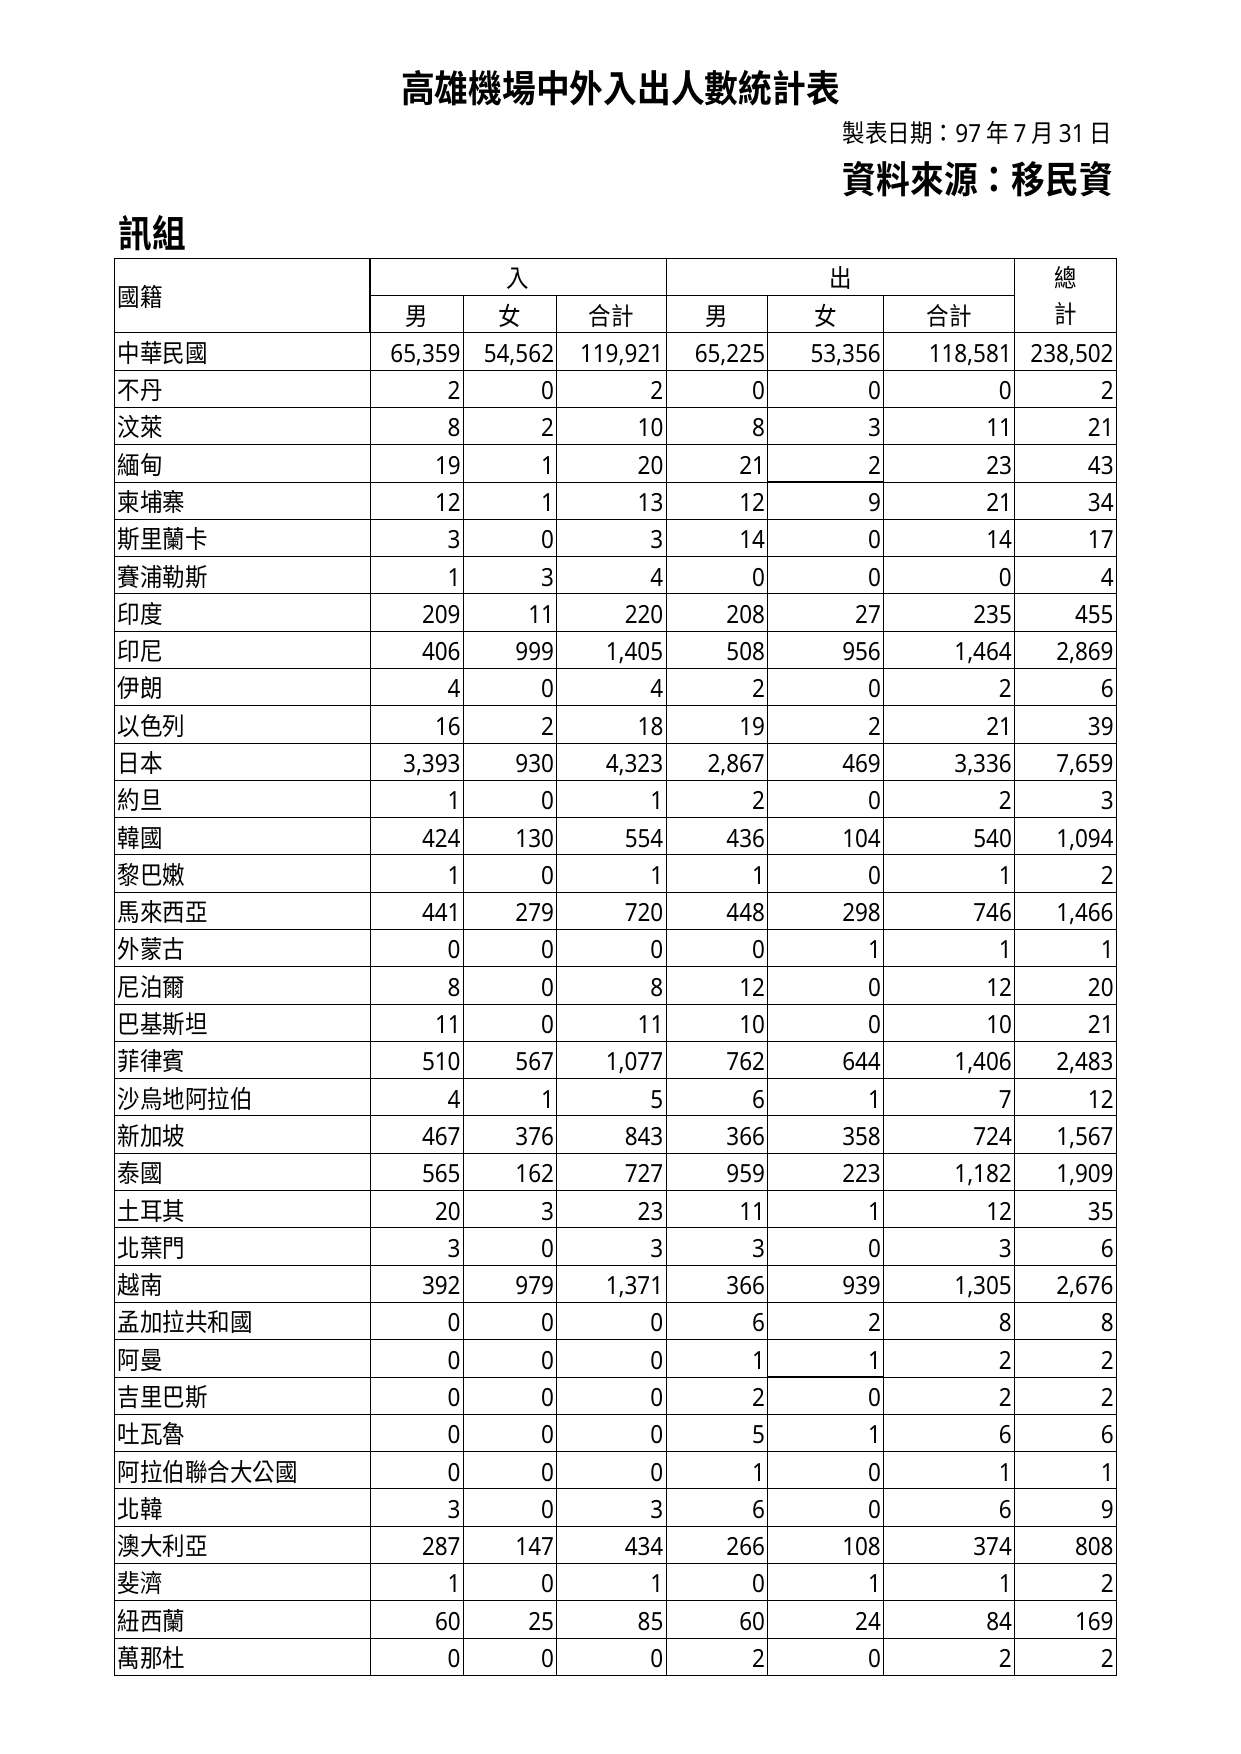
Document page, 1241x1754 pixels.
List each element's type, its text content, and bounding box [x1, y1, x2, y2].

table_cell 1 [768, 1564, 883, 1600]
table_cell 0 [464, 781, 556, 817]
table_cell 762 [667, 1042, 767, 1078]
table_cell 0 [371, 1340, 463, 1376]
table_cell 不丹 [115, 371, 370, 407]
table_cell 柬埔寨 [115, 483, 370, 519]
table_cell 720 [557, 893, 666, 929]
table_cell 6 [667, 1303, 767, 1339]
table_cell 1,464 [884, 632, 1014, 668]
table_cell 女 [464, 296, 556, 332]
table_cell 0 [464, 669, 556, 705]
table_cell 0 [768, 520, 883, 556]
table_cell 2,869 [1015, 632, 1116, 668]
table_cell 2,676 [1015, 1266, 1116, 1302]
table_cell 12 [667, 483, 767, 519]
table_cell 0 [371, 930, 463, 966]
table_cell 939 [768, 1266, 883, 1302]
table_cell 376 [464, 1116, 556, 1153]
table_cell 以色列 [115, 706, 370, 742]
table_cell 0 [371, 1378, 463, 1414]
table_cell 北韓 [115, 1489, 370, 1526]
table_cell 1,182 [884, 1154, 1014, 1190]
table_cell 3 [667, 1228, 767, 1264]
table_cell 424 [371, 818, 463, 854]
table_cell 1,466 [1015, 893, 1116, 929]
table_cell 6 [884, 1415, 1014, 1451]
table_cell 2 [884, 781, 1014, 817]
table_cell 北葉門 [115, 1228, 370, 1264]
table_cell 孟加拉共和國 [115, 1303, 370, 1339]
table_cell 21 [884, 483, 1014, 519]
table_cell 21 [884, 706, 1014, 742]
table_cell 越南 [115, 1266, 370, 1302]
table_cell 0 [557, 1378, 666, 1414]
table_cell 223 [768, 1154, 883, 1190]
text 高雄機場中外入出人數統計表 [118, 59, 1122, 113]
table_cell 956 [768, 632, 883, 668]
table_cell 韓國 [115, 818, 370, 854]
table_cell 0 [667, 557, 767, 593]
table_cell 0 [464, 1378, 556, 1414]
table_cell 448 [667, 893, 767, 929]
table_cell 959 [667, 1154, 767, 1190]
table_cell 6 [1015, 669, 1116, 705]
table_cell 2 [667, 781, 767, 817]
table_cell 1 [464, 445, 556, 481]
table_cell 27 [768, 594, 883, 631]
table_cell 220 [557, 594, 666, 631]
table_cell 1,371 [557, 1266, 666, 1302]
table_cell 3 [371, 520, 463, 556]
table_cell 8 [557, 967, 666, 1003]
table_cell 11 [371, 1005, 463, 1041]
table_cell 1 [884, 930, 1014, 966]
table_cell 724 [884, 1116, 1014, 1153]
table_cell 2 [768, 1303, 883, 1339]
table_cell 467 [371, 1116, 463, 1153]
table_cell 2 [667, 1378, 767, 1414]
table_cell 土耳其 [115, 1191, 370, 1227]
table_cell 8 [371, 967, 463, 1003]
table_cell 8 [371, 408, 463, 444]
table_cell 1 [464, 1079, 556, 1115]
table_cell 0 [557, 1452, 666, 1488]
table_cell 中華民國 [115, 333, 370, 369]
table_cell 0 [371, 1415, 463, 1451]
table_cell 12 [1015, 1079, 1116, 1115]
table_cell 19 [667, 706, 767, 742]
table_cell 0 [768, 855, 883, 892]
table_cell 9 [768, 483, 883, 519]
table_cell 0 [557, 930, 666, 966]
table_cell 279 [464, 893, 556, 929]
table_cell 0 [464, 1415, 556, 1451]
table_cell 147 [464, 1527, 556, 1563]
table_cell 14 [667, 520, 767, 556]
table_cell 紐西蘭 [115, 1601, 370, 1637]
table_cell 53,356 [768, 333, 883, 369]
table_cell 合計 [884, 296, 1014, 332]
table_cell 10 [884, 1005, 1014, 1041]
table_cell 0 [371, 1452, 463, 1488]
table_cell 2 [371, 371, 463, 407]
table_cell 1 [884, 855, 1014, 892]
table_cell 0 [768, 967, 883, 1003]
table_cell 1,909 [1015, 1154, 1116, 1190]
table_cell 5 [557, 1079, 666, 1115]
table_cell 泰國 [115, 1154, 370, 1190]
table_cell 130 [464, 818, 556, 854]
table_cell 0 [768, 669, 883, 705]
table_cell 366 [667, 1116, 767, 1153]
table_cell 60 [371, 1601, 463, 1637]
table_cell 9 [1015, 1489, 1116, 1526]
table_cell 21 [1015, 408, 1116, 444]
table_cell 3 [557, 1489, 666, 1526]
table_cell 2 [884, 1378, 1014, 1414]
table_cell 35 [1015, 1191, 1116, 1227]
table_cell 162 [464, 1154, 556, 1190]
table_cell 1 [768, 930, 883, 966]
table_cell 366 [667, 1266, 767, 1302]
table_cell 1 [884, 1452, 1014, 1488]
table_cell 3 [557, 520, 666, 556]
table_cell 287 [371, 1527, 463, 1563]
table_cell 1 [1015, 1452, 1116, 1488]
table_cell 0 [768, 557, 883, 593]
table_cell 4 [371, 1079, 463, 1115]
table_cell 外蒙古 [115, 930, 370, 966]
table_cell 565 [371, 1154, 463, 1190]
table_cell 3 [557, 1228, 666, 1264]
table_cell 1,406 [884, 1042, 1014, 1078]
table_cell 4 [371, 669, 463, 705]
table_cell 3 [884, 1228, 1014, 1264]
table_cell 2 [667, 669, 767, 705]
text 製表日期：97年7月31日 [118, 113, 1122, 149]
table_cell 1 [768, 1079, 883, 1115]
table_cell 0 [464, 520, 556, 556]
table_header 出 [667, 259, 1014, 295]
table_cell 1 [371, 557, 463, 593]
table_cell 8 [667, 408, 767, 444]
table_cell 843 [557, 1116, 666, 1153]
table_cell 104 [768, 818, 883, 854]
table_cell 1 [1015, 930, 1116, 966]
table_cell 0 [768, 1452, 883, 1488]
table_cell 1 [371, 855, 463, 892]
table_cell 12 [884, 1191, 1014, 1227]
table_cell 4 [1015, 557, 1116, 593]
table_cell 2 [1015, 1340, 1116, 1376]
table_cell 3 [464, 1191, 556, 1227]
table_cell 11 [667, 1191, 767, 1227]
table_cell 1 [667, 1452, 767, 1488]
table_cell 1,077 [557, 1042, 666, 1078]
table_cell 441 [371, 893, 463, 929]
table_cell 118,581 [884, 333, 1014, 369]
table_cell 尼泊爾 [115, 967, 370, 1003]
table_cell 238,502 [1015, 333, 1116, 369]
table_cell 0 [667, 930, 767, 966]
table_cell 12 [884, 967, 1014, 1003]
table_cell 0 [768, 1489, 883, 1526]
table_cell 印尼 [115, 632, 370, 668]
table_cell 3,393 [371, 744, 463, 780]
table_cell 0 [464, 967, 556, 1003]
table_cell 1 [667, 1340, 767, 1376]
table_cell 男 [667, 296, 767, 332]
table_cell 0 [464, 1564, 556, 1600]
table_cell 20 [1015, 967, 1116, 1003]
table_cell 0 [768, 1228, 883, 1264]
table_cell 1 [768, 1340, 883, 1376]
table_cell 1,094 [1015, 818, 1116, 854]
table_cell 馬來西亞 [115, 893, 370, 929]
table_cell 436 [667, 818, 767, 854]
table_cell 930 [464, 744, 556, 780]
table_cell 10 [557, 408, 666, 444]
table_cell 2 [884, 669, 1014, 705]
table_cell 0 [464, 855, 556, 892]
table_cell 434 [557, 1527, 666, 1563]
table_cell 男 [371, 296, 463, 332]
table_cell 汶萊 [115, 408, 370, 444]
table_cell 0 [464, 1340, 556, 1376]
table_cell 4 [557, 669, 666, 705]
table_cell 34 [1015, 483, 1116, 519]
table_cell 2,867 [667, 744, 767, 780]
table_cell 8 [884, 1303, 1014, 1339]
table_cell 2 [1015, 371, 1116, 407]
table_cell 萬那杜 [115, 1639, 370, 1675]
table_cell 0 [768, 1378, 883, 1414]
text 資料來源：移民資訊組 [118, 149, 1122, 258]
table_cell 吐瓦魯 [115, 1415, 370, 1451]
table_cell 20 [371, 1191, 463, 1227]
table_cell 0 [464, 1489, 556, 1526]
table_cell 巴基斯坦 [115, 1005, 370, 1041]
table_cell 2,483 [1015, 1042, 1116, 1078]
table_cell 7 [884, 1079, 1014, 1115]
table_cell 39 [1015, 706, 1116, 742]
table_cell 阿拉伯聯合大公國 [115, 1452, 370, 1488]
table_cell 644 [768, 1042, 883, 1078]
table_cell 392 [371, 1266, 463, 1302]
table_cell 16 [371, 706, 463, 742]
table_cell 12 [371, 483, 463, 519]
table_header 總 計 [1015, 259, 1116, 332]
table_cell 2 [1015, 855, 1116, 892]
table_cell 84 [884, 1601, 1014, 1637]
table_cell 0 [557, 1340, 666, 1376]
table_cell 11 [884, 408, 1014, 444]
table_cell 979 [464, 1266, 556, 1302]
table_cell 11 [464, 594, 556, 631]
table_header 入 [371, 259, 666, 295]
table_cell 5 [667, 1415, 767, 1451]
table_cell 2 [464, 706, 556, 742]
table_cell 0 [667, 1564, 767, 1600]
table_cell 1 [768, 1191, 883, 1227]
table_cell 斐濟 [115, 1564, 370, 1600]
table_cell 0 [371, 1303, 463, 1339]
table_cell 406 [371, 632, 463, 668]
table_cell 12 [667, 967, 767, 1003]
table_cell 2 [1015, 1639, 1116, 1675]
table_cell 0 [464, 930, 556, 966]
table_cell 2 [768, 706, 883, 742]
table_cell 746 [884, 893, 1014, 929]
table_cell 0 [464, 1005, 556, 1041]
table_cell 508 [667, 632, 767, 668]
table_cell 17 [1015, 520, 1116, 556]
table_cell 7,659 [1015, 744, 1116, 780]
table_cell 11 [557, 1005, 666, 1041]
table_cell 2 [884, 1639, 1014, 1675]
table_cell 阿曼 [115, 1340, 370, 1376]
table_cell 合計 [557, 296, 666, 332]
table_cell 4,323 [557, 744, 666, 780]
table_cell 1 [768, 1415, 883, 1451]
table_cell 2 [884, 1340, 1014, 1376]
table_cell 1 [371, 1564, 463, 1600]
table_cell 0 [768, 1639, 883, 1675]
table_cell 25 [464, 1601, 556, 1637]
table_cell 1 [557, 781, 666, 817]
table_cell 54,562 [464, 333, 556, 369]
table_cell 13 [557, 483, 666, 519]
table_cell 24 [768, 1601, 883, 1637]
table_cell 0 [464, 1639, 556, 1675]
table_cell 2 [1015, 1564, 1116, 1600]
table_cell 4 [557, 557, 666, 593]
table_cell 0 [464, 1228, 556, 1264]
table_cell 2 [667, 1639, 767, 1675]
table_cell 黎巴嫩 [115, 855, 370, 892]
table_cell 455 [1015, 594, 1116, 631]
table_cell 298 [768, 893, 883, 929]
table_cell 沙烏地阿拉伯 [115, 1079, 370, 1115]
table_header 國籍 [115, 259, 369, 332]
table_cell 2 [464, 408, 556, 444]
table_cell 1 [884, 1564, 1014, 1600]
table_cell 0 [464, 1303, 556, 1339]
table_cell 469 [768, 744, 883, 780]
table_cell 208 [667, 594, 767, 631]
table_cell 6 [667, 1079, 767, 1115]
table_cell 540 [884, 818, 1014, 854]
table_cell 緬甸 [115, 445, 370, 481]
table_cell 3 [768, 408, 883, 444]
table_cell 1,405 [557, 632, 666, 668]
table_cell 209 [371, 594, 463, 631]
table_cell 19 [371, 445, 463, 481]
table_cell 85 [557, 1601, 666, 1637]
table_cell 0 [667, 371, 767, 407]
table_cell 0 [884, 371, 1014, 407]
table_cell 1 [464, 483, 556, 519]
table_cell 119,921 [557, 333, 666, 369]
table_cell 65,225 [667, 333, 767, 369]
table_cell 567 [464, 1042, 556, 1078]
table_cell 6 [884, 1489, 1014, 1526]
table_cell 108 [768, 1527, 883, 1563]
table_cell 1 [667, 855, 767, 892]
table_cell 8 [1015, 1303, 1116, 1339]
table_cell 1 [557, 1564, 666, 1600]
table_cell 10 [667, 1005, 767, 1041]
table_cell 2 [1015, 1378, 1116, 1414]
table_cell 0 [557, 1415, 666, 1451]
table_cell 727 [557, 1154, 666, 1190]
table_cell 510 [371, 1042, 463, 1078]
table_cell 20 [557, 445, 666, 481]
table_cell 0 [464, 371, 556, 407]
table_cell 吉里巴斯 [115, 1378, 370, 1414]
table_cell 60 [667, 1601, 767, 1637]
table_cell 1,567 [1015, 1116, 1116, 1153]
table_cell 日本 [115, 744, 370, 780]
table_cell 菲律賓 [115, 1042, 370, 1078]
table_cell 21 [1015, 1005, 1116, 1041]
table_cell 印度 [115, 594, 370, 631]
table_cell 1 [371, 781, 463, 817]
table_cell 新加坡 [115, 1116, 370, 1153]
table_cell 3,336 [884, 744, 1014, 780]
table_cell 0 [884, 557, 1014, 593]
table_cell 0 [464, 1452, 556, 1488]
table_cell 0 [768, 371, 883, 407]
table_cell 0 [768, 1005, 883, 1041]
table_cell 約旦 [115, 781, 370, 817]
table_cell 斯里蘭卡 [115, 520, 370, 556]
table_cell 6 [1015, 1228, 1116, 1264]
table_cell 23 [884, 445, 1014, 481]
table_cell 伊朗 [115, 669, 370, 705]
table_cell 14 [884, 520, 1014, 556]
table_cell 808 [1015, 1527, 1116, 1563]
table_cell 235 [884, 594, 1014, 631]
table_cell 0 [557, 1639, 666, 1675]
table_cell 358 [768, 1116, 883, 1153]
table_cell 6 [667, 1489, 767, 1526]
table_cell 3 [371, 1228, 463, 1264]
table_cell 6 [1015, 1415, 1116, 1451]
table_cell 賽浦勒斯 [115, 557, 370, 593]
table_cell 65,359 [371, 333, 463, 369]
table_cell 3 [1015, 781, 1116, 817]
table_cell 2 [768, 445, 883, 481]
table_cell 1,305 [884, 1266, 1014, 1302]
table_cell 0 [768, 781, 883, 817]
table_cell 0 [371, 1639, 463, 1675]
table_cell 999 [464, 632, 556, 668]
table_cell 2 [557, 371, 666, 407]
table_cell 3 [464, 557, 556, 593]
table_cell 18 [557, 706, 666, 742]
table_cell 554 [557, 818, 666, 854]
table_cell 21 [667, 445, 767, 481]
table_cell 澳大利亞 [115, 1527, 370, 1563]
table_cell 女 [768, 296, 883, 332]
table_cell 1 [557, 855, 666, 892]
table_cell 43 [1015, 445, 1116, 481]
table_cell 3 [371, 1489, 463, 1526]
table_cell 266 [667, 1527, 767, 1563]
table_cell 169 [1015, 1601, 1116, 1637]
table_cell 23 [557, 1191, 666, 1227]
table_cell 0 [557, 1303, 666, 1339]
table_cell 374 [884, 1527, 1014, 1563]
